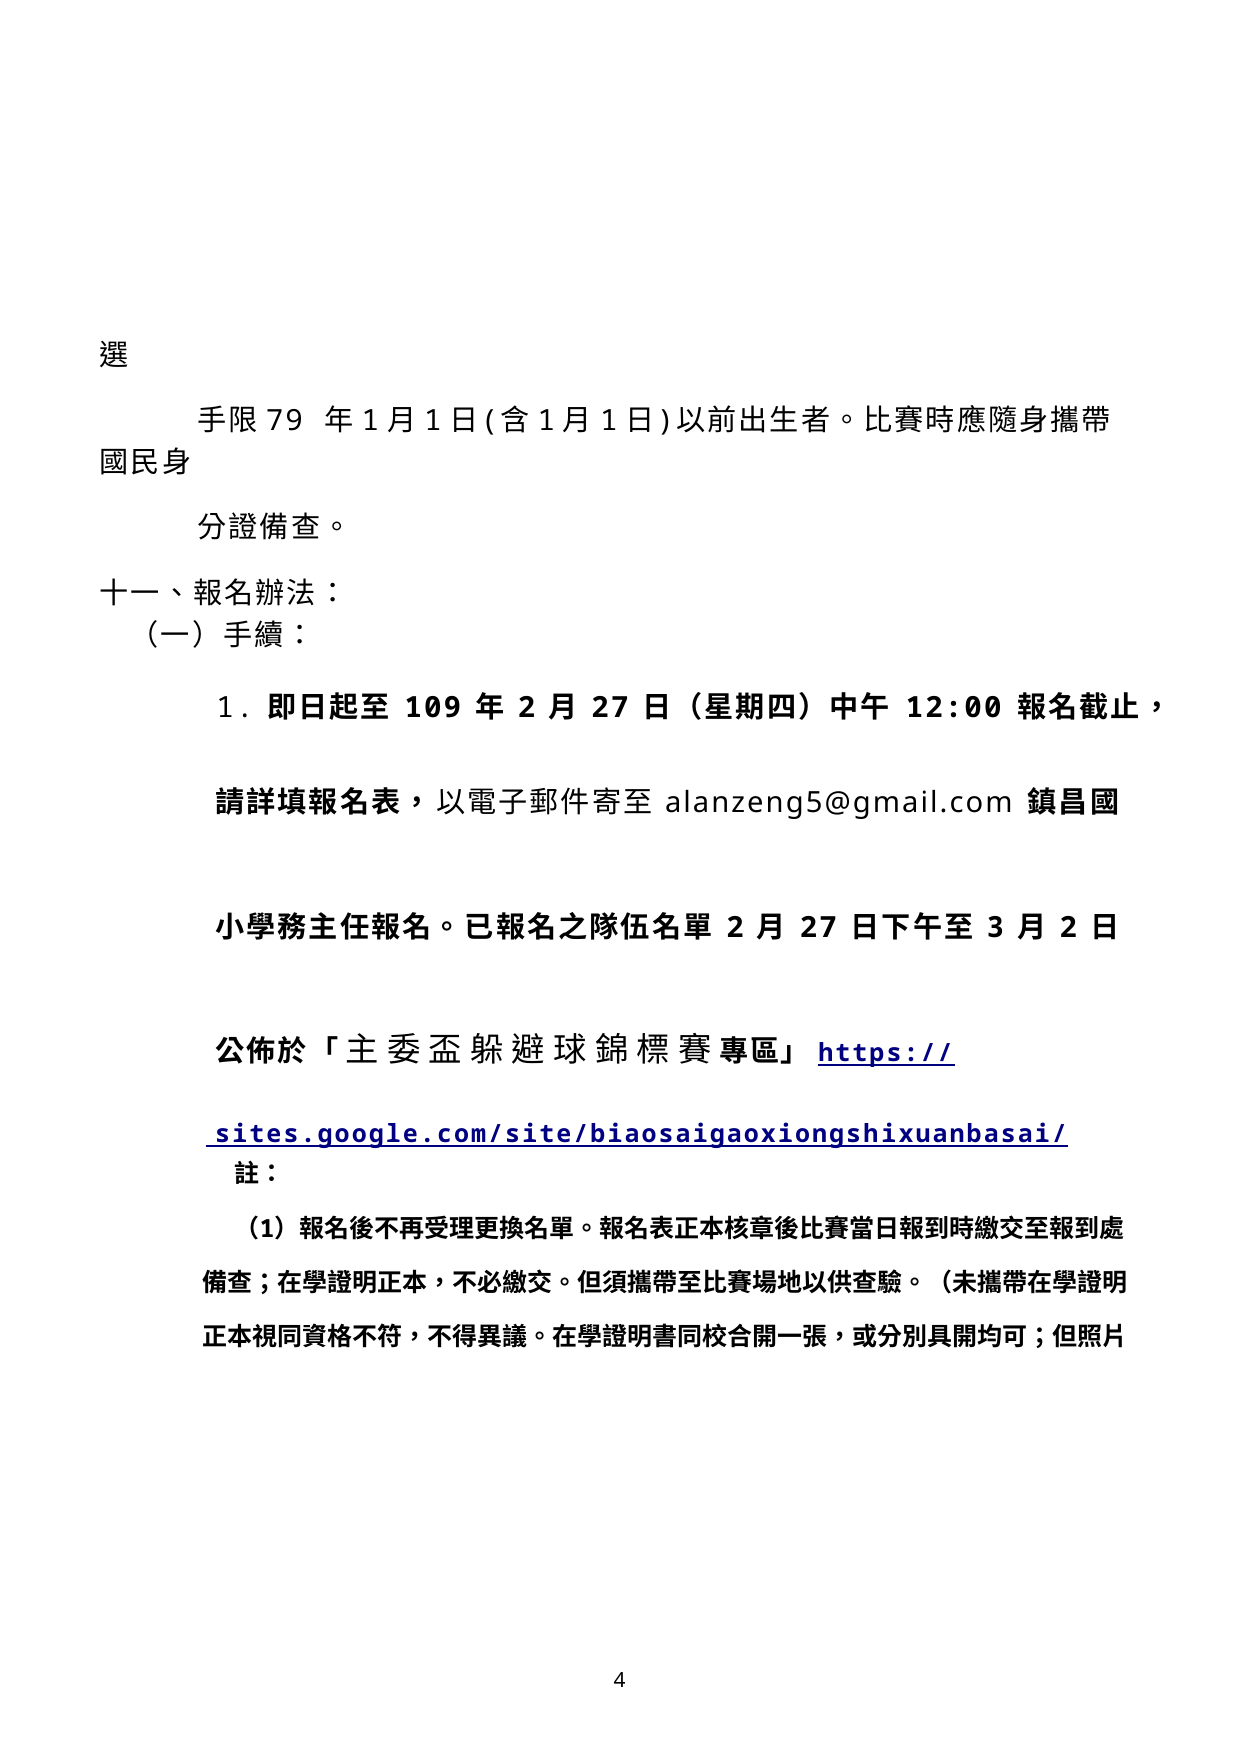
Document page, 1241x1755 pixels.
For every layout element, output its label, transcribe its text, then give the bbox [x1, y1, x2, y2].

text 1.即日起至109年2月27日（星期四）中午12:00報名截止，請詳填報名表，以電子郵件寄至alanzeng5@gmail.com鎮昌國小學務主任報名。已報名之隊伍名單2月27日下午至3月2日公佈於「主委盃躲避球錦標賽專區」https://sites.google.com/site/biaosaigaoxiongshixuanbasai/ [206, 654, 1141, 1154]
text 十一、報名辦法： [99, 569, 1141, 611]
text （1）報名後不再受理更換名單。報名表正本核章後比賽當日報到時繳交至報到處備查；在學證明正本，不必繳交。但須攜帶至比賽場地以供查驗。（未攜帶在學證明正本視同資格不符，不得異議。在學證明書同校合開一張，或分別具開均可；但照片 [99, 1208, 1141, 1353]
text （一）手續： [129, 611, 1141, 654]
text 選 [99, 331, 1141, 373]
text 手限79 年1月1日(含1月1日)以前出生者。比賽時應隨身攜帶國民身 [99, 396, 1141, 481]
text 註： [99, 1154, 1141, 1190]
text 分證備查。 [99, 504, 1141, 546]
